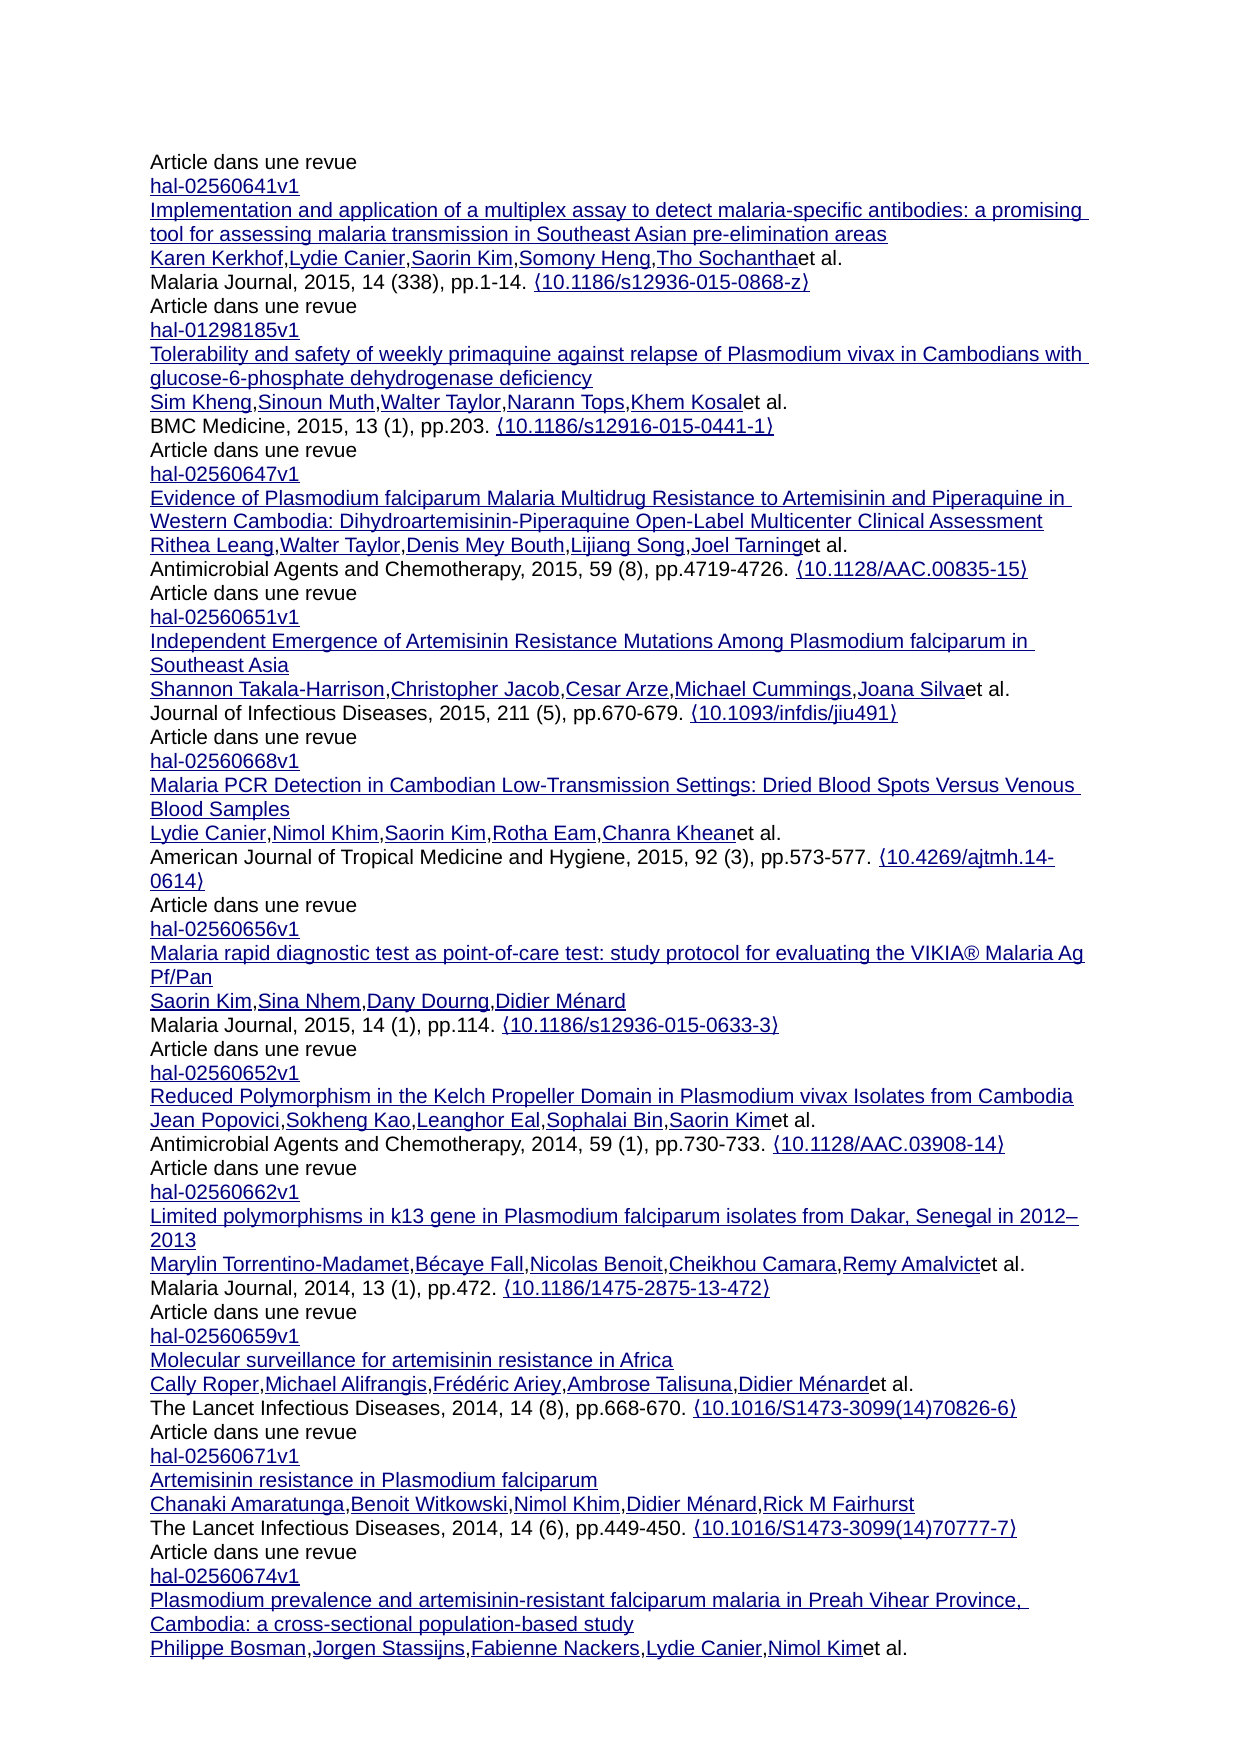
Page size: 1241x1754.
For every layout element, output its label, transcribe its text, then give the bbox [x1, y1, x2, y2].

table_cell Malaria PCR Detection in Cambodian Low-Transmission Settings: Dried Blood Spots Versus Venous Blood Samples Lydie Canier,Nimol Khim,Saorin Kim,Rotha Eam,Chanra Kheanet al. American Journal of Tropical Medicine and Hygiene, 2015, 92 (3), pp.573-577. ⟨10.4269/ajtmh.14-0614⟩ Article dans une revue hal-02560656v1 [150, 773, 1090, 941]
table_cell Artemisinin resistance in Plasmodium falciparum Chanaki Amaratunga,Benoit Witkowski,Nimol Khim,Didier Ménard,Rick M Fairhurst The Lancet Infectious Diseases, 2014, 14 (6), pp.449-450. ⟨10.1016/S1473-3099(14)70777-7⟩ Article dans une revue hal-02560674v1 [150, 1468, 1090, 1587]
table_cell Reduced Polymorphism in the Kelch Propeller Domain in Plasmodium vivax Isolates from Cambodia Jean Popovici,Sokheng Kao,Leanghor Eal,Sophalai Bin,Saorin Kimet al. Antimicrobial Agents and Chemotherapy, 2014, 59 (1), pp.730-733. ⟨10.1128/AAC.03908-14⟩ Article dans une revue hal-02560662v1 [150, 1084, 1090, 1204]
table_cell Malaria rapid diagnostic test as point-of-care test: study protocol for evaluating the VIKIA® Malaria Ag Pf/Pan Saorin Kim,Sina Nhem,Dany Dourng,Didier Ménard Malaria Journal, 2015, 14 (1), pp.114. ⟨10.1186/s12936-015-0633-3⟩ Article dans une revue hal-02560652v1 [150, 941, 1090, 1084]
table_cell Evidence of Plasmodium falciparum Malaria Multidrug Resistance to Artemisinin and Piperaquine in Western Cambodia: Dihydroartemisinin-Piperaquine Open-Label Multicenter Clinical Assessment Rithea Leang,Walter Taylor,Denis Mey Bouth,Lijiang Song,Joel Tarninget al. Antimicrobial Agents and Chemotherapy, 2015, 59 (8), pp.4719-4726. ⟨10.1128/AAC.00835-15⟩ Article dans une revue hal-02560651v1 [150, 485, 1090, 629]
table_cell Molecular surveillance for artemisinin resistance in Africa Cally Roper,Michael Alifrangis,Frédéric Ariey,Ambrose Talisuna,Didier Ménardet al. The Lancet Infectious Diseases, 2014, 14 (8), pp.668-670. ⟨10.1016/S1473-3099(14)70826-6⟩ Article dans une revue hal-02560671v1 [150, 1348, 1090, 1468]
table_cell Limited polymorphisms in k13 gene in Plasmodium falciparum isolates from Dakar, Senegal in 2012–2013 Marylin Torrentino-Madamet,Bécaye Fall,Nicolas Benoit,Cheikhou Camara,Remy Amalvictet al. Malaria Journal, 2014, 13 (1), pp.472. ⟨10.1186/1475-2875-13-472⟩ Article dans une revue hal-02560659v1 [150, 1204, 1090, 1348]
table_cell Independent Emergence of Artemisinin Resistance Mutations Among Plasmodium falciparum in Southeast Asia Shannon Takala-Harrison,Christopher Jacob,Cesar Arze,Michael Cummings,Joana Silvaet al. Journal of Infectious Diseases, 2015, 211 (5), pp.670-679. ⟨10.1093/infdis/jiu491⟩ Article dans une revue hal-02560668v1 [150, 629, 1090, 773]
table_cell Plasmodium prevalence and artemisinin-resistant falciparum malaria in Preah Vihear Province, Cambodia: a cross-sectional population-based study Philippe Bosman,Jorgen Stassijns,Fabienne Nackers,Lydie Canier,Nimol Kimet al. [150, 1588, 1090, 1659]
table_cell Implementation and application of a multiplex assay to detect malaria-specific antibodies: a promising tool for assessing malaria transmission in Southeast Asian pre-elimination areas Karen Kerkhof,Lydie Canier,Saorin Kim,Somony Heng,Tho Sochanthaet al. Malaria Journal, 2015, 14 (338), pp.1-14. ⟨10.1186/s12936-015-0868-z⟩ Article dans une revue hal-01298185v1 [150, 198, 1090, 342]
table_cell Article dans une revue hal-02560641v1 [150, 150, 1090, 198]
table_cell Tolerability and safety of weekly primaquine against relapse of Plasmodium vivax in Cambodians with glucose-6-phosphate dehydrogenase deficiency Sim Kheng,Sinoun Muth,Walter Taylor,Narann Tops,Khem Kosalet al. BMC Medicine, 2015, 13 (1), pp.203. ⟨10.1186/s12916-015-0441-1⟩ Article dans une revue hal-02560647v1 [150, 342, 1090, 485]
